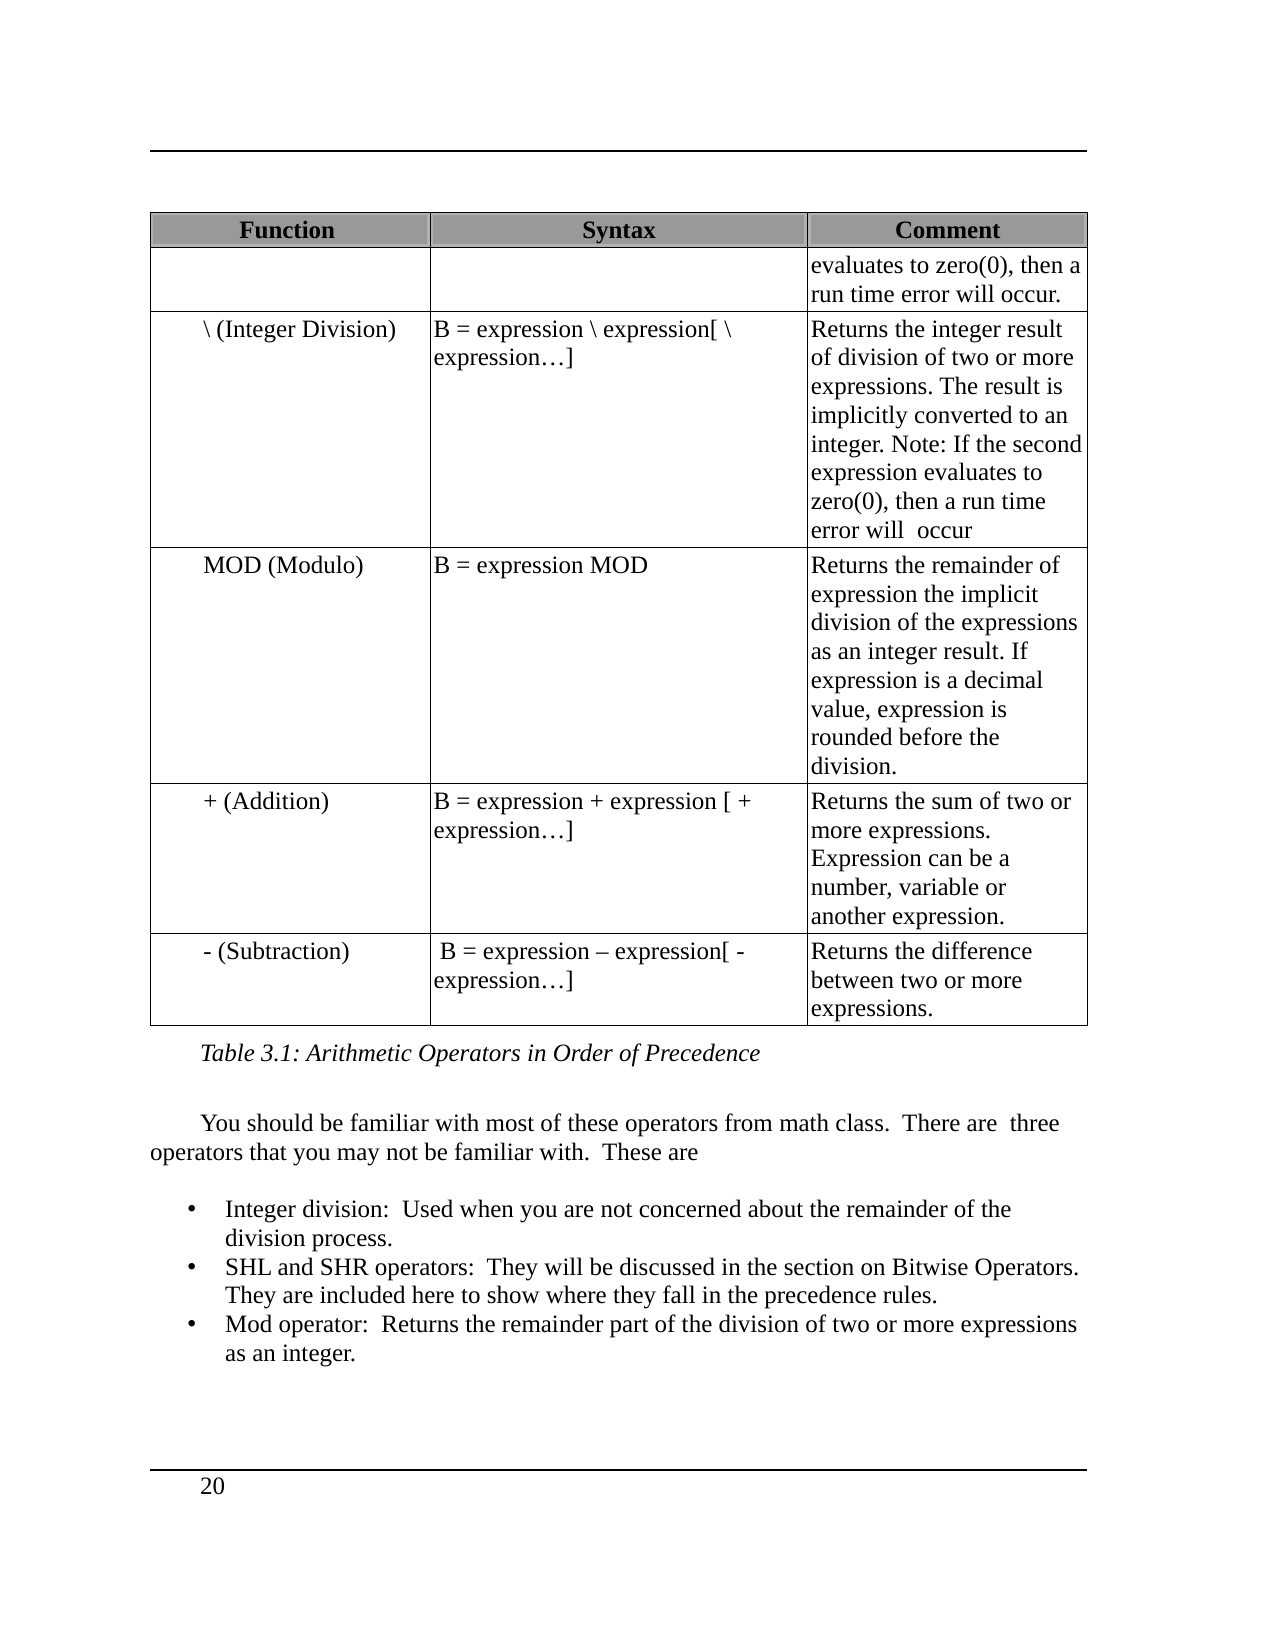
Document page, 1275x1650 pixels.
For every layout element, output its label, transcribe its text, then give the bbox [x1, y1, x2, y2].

table_cell B = expression MOD [431, 548, 807, 783]
text You should be familiar with most of these operators from math class. There are three operators that you may not be familiar with. These are [150, 1108, 1087, 1165]
table_cell B = expression + expression [ + expression…] [431, 784, 807, 933]
text Table 3.1: Arithmetic Operators in Order of Precedence [150, 1038, 1087, 1067]
table_cell Returns the integer result of division of two or more expressions. The result is implicitly converted to an integer. Note: If the second expression evaluates to zero(0), then a run time error will occur [808, 312, 1087, 547]
table_cell Returns the sum of two or more expressions. Expression can be a number, variable or another expression. [808, 784, 1087, 933]
table_cell Returns the difference between two or more expressions. [808, 934, 1087, 1025]
table_cell + (Addition) [151, 784, 430, 933]
table_cell B = expression – expression[ - expression…] [431, 934, 807, 1025]
table_cell \ (Integer Division) [151, 312, 430, 547]
table_header Function [151, 213, 430, 247]
table_cell [431, 248, 807, 311]
table_cell MOD (Modulo) [151, 548, 430, 783]
list SHL and SHR operators: They will be discussed in the section on Bitwise Operators. They are included here to show where they fall in the precedence rules. [187, 1252, 1087, 1309]
table_cell [151, 248, 430, 311]
table_cell Returns the remainder of expression the implicit division of the expressions as an integer result. If expression is a decimal value, expression is rounded before the division. [808, 548, 1087, 783]
table_header Syntax [431, 213, 807, 247]
table_cell evaluates to zero(0), then a run time error will occur. [808, 248, 1087, 311]
table_cell B = expression \ expression[ \ expression…] [431, 312, 807, 547]
list Mod operator: Returns the remainder part of the division of two or more expressions as an integer. [187, 1309, 1087, 1367]
table_header Comment [808, 213, 1087, 247]
list Integer division: Used when you are not concerned about the remainder of the division process. [187, 1194, 1087, 1252]
table_cell - (Subtraction) [151, 934, 430, 1025]
